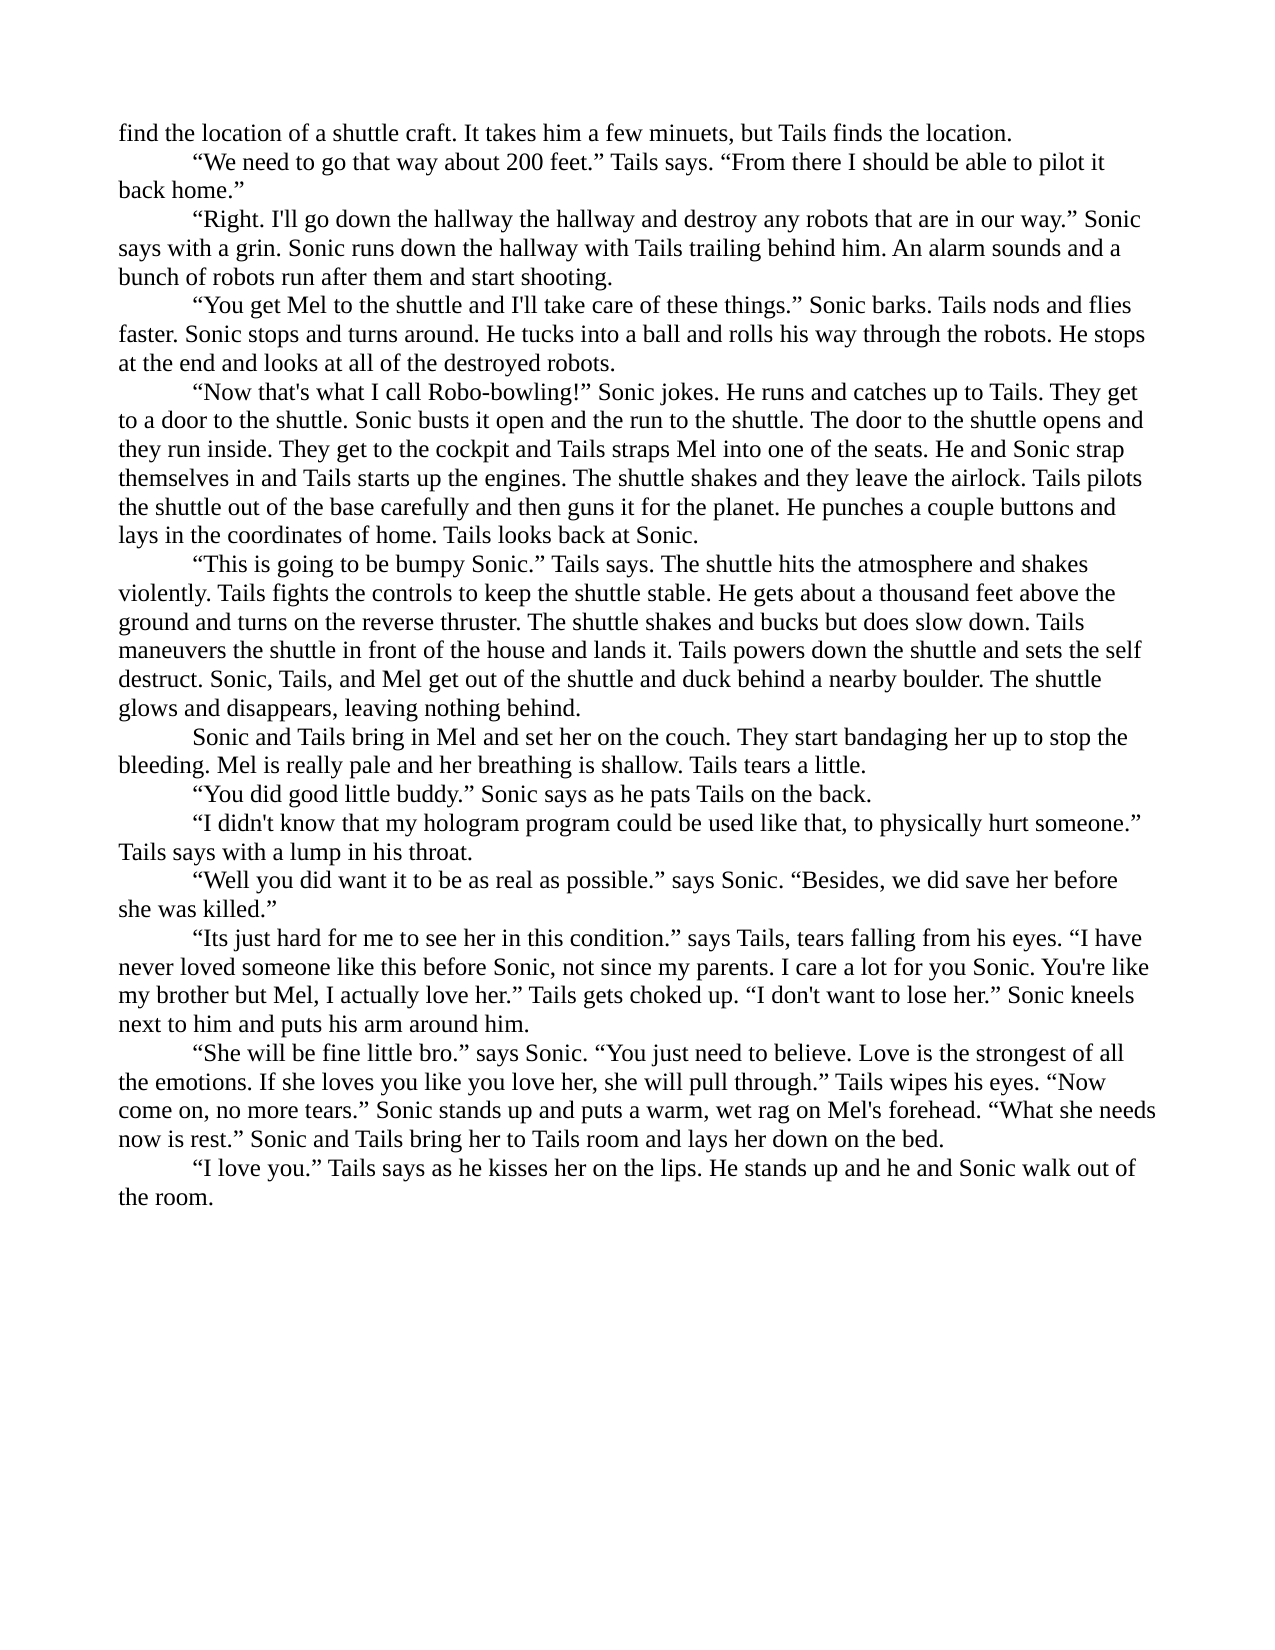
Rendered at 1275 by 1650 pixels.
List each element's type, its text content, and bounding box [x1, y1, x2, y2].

text “This is going to be bumpy Sonic.” Tails says. The shuttle hits the atmosphere and shakes violently. Tails fights the controls to keep the shuttle stable. He gets about a thousand feet above the ground and turns on the reverse thruster. The shuttle shakes and bucks but does slow down. Tails maneuvers the shuttle in front of the house and lands it. Tails powers down the shuttle and sets the self destruct. Sonic, Tails, and Mel get out of the shuttle and duck behind a nearby boulder. The shuttle glows and disappears, leaving nothing behind. [118, 549, 1157, 722]
text “You did good little buddy.” Sonic says as he pats Tails on the back. [118, 779, 1157, 808]
text “Now that's what I call Robo-bowling!” Sonic jokes. He runs and catches up to Tails. They get to a door to the shuttle. Sonic busts it open and the run to the shuttle. The door to the shuttle opens and they run inside. They get to the cockpit and Tails straps Mel into one of the seats. He and Sonic strap themselves in and Tails starts up the engines. The shuttle shakes and they leave the airlock. Tails pilots the shuttle out of the base carefully and then guns it for the planet. He punches a couple buttons and lays in the coordinates of home. Tails looks back at Sonic. [118, 377, 1157, 549]
text find the location of a shuttle craft. It takes him a few minuets, but Tails finds the location. [118, 118, 1157, 147]
text “I didn't know that my hologram program could be used like that, to physically hurt someone.” Tails says with a lump in his throat. [118, 808, 1157, 866]
text “I love you.” Tails says as he kisses her on the lips. He stands up and he and Sonic walk out of the room. [118, 1153, 1157, 1211]
text “Its just hard for me to see her in this condition.” says Tails, tears falling from his eyes. “I have never loved someone like this before Sonic, not since my parents. I care a lot for you Sonic. You're like my brother but Mel, I actually love her.” Tails gets choked up. “I don't want to lose her.” Sonic kneels next to him and puts his arm around him. [118, 923, 1157, 1038]
text “You get Mel to the shuttle and I'll take care of these things.” Sonic barks. Tails nods and flies faster. Sonic stops and turns around. He tucks into a ball and rolls his way through the robots. He stops at the end and looks at all of the destroyed robots. [118, 291, 1157, 377]
text Sonic and Tails bring in Mel and set her on the couch. They start bandaging her up to stop the bleeding. Mel is really pale and her breathing is shallow. Tails tears a little. [118, 722, 1157, 779]
text “She will be fine little bro.” says Sonic. “You just need to believe. Love is the strongest of all the emotions. If she loves you like you love her, she will pull through.” Tails wipes his eyes. “Now come on, no more tears.” Sonic stands up and puts a warm, wet rag on Mel's forehead. “What she needs now is rest.” Sonic and Tails bring her to Tails room and lays her down on the bed. [118, 1038, 1157, 1153]
text “Well you did want it to be as real as possible.” says Sonic. “Besides, we did save her before she was killed.” [118, 866, 1157, 923]
text “We need to go that way about 200 feet.” Tails says. “From there I should be able to pilot it back home.” “Right. I'll go down the hallway the hallway and destroy any robots that are in our way.” Sonic says with a grin. Sonic runs down the hallway with Tails trailing behind him. An alarm sounds and a bunch of robots run after them and start shooting. [118, 147, 1157, 291]
